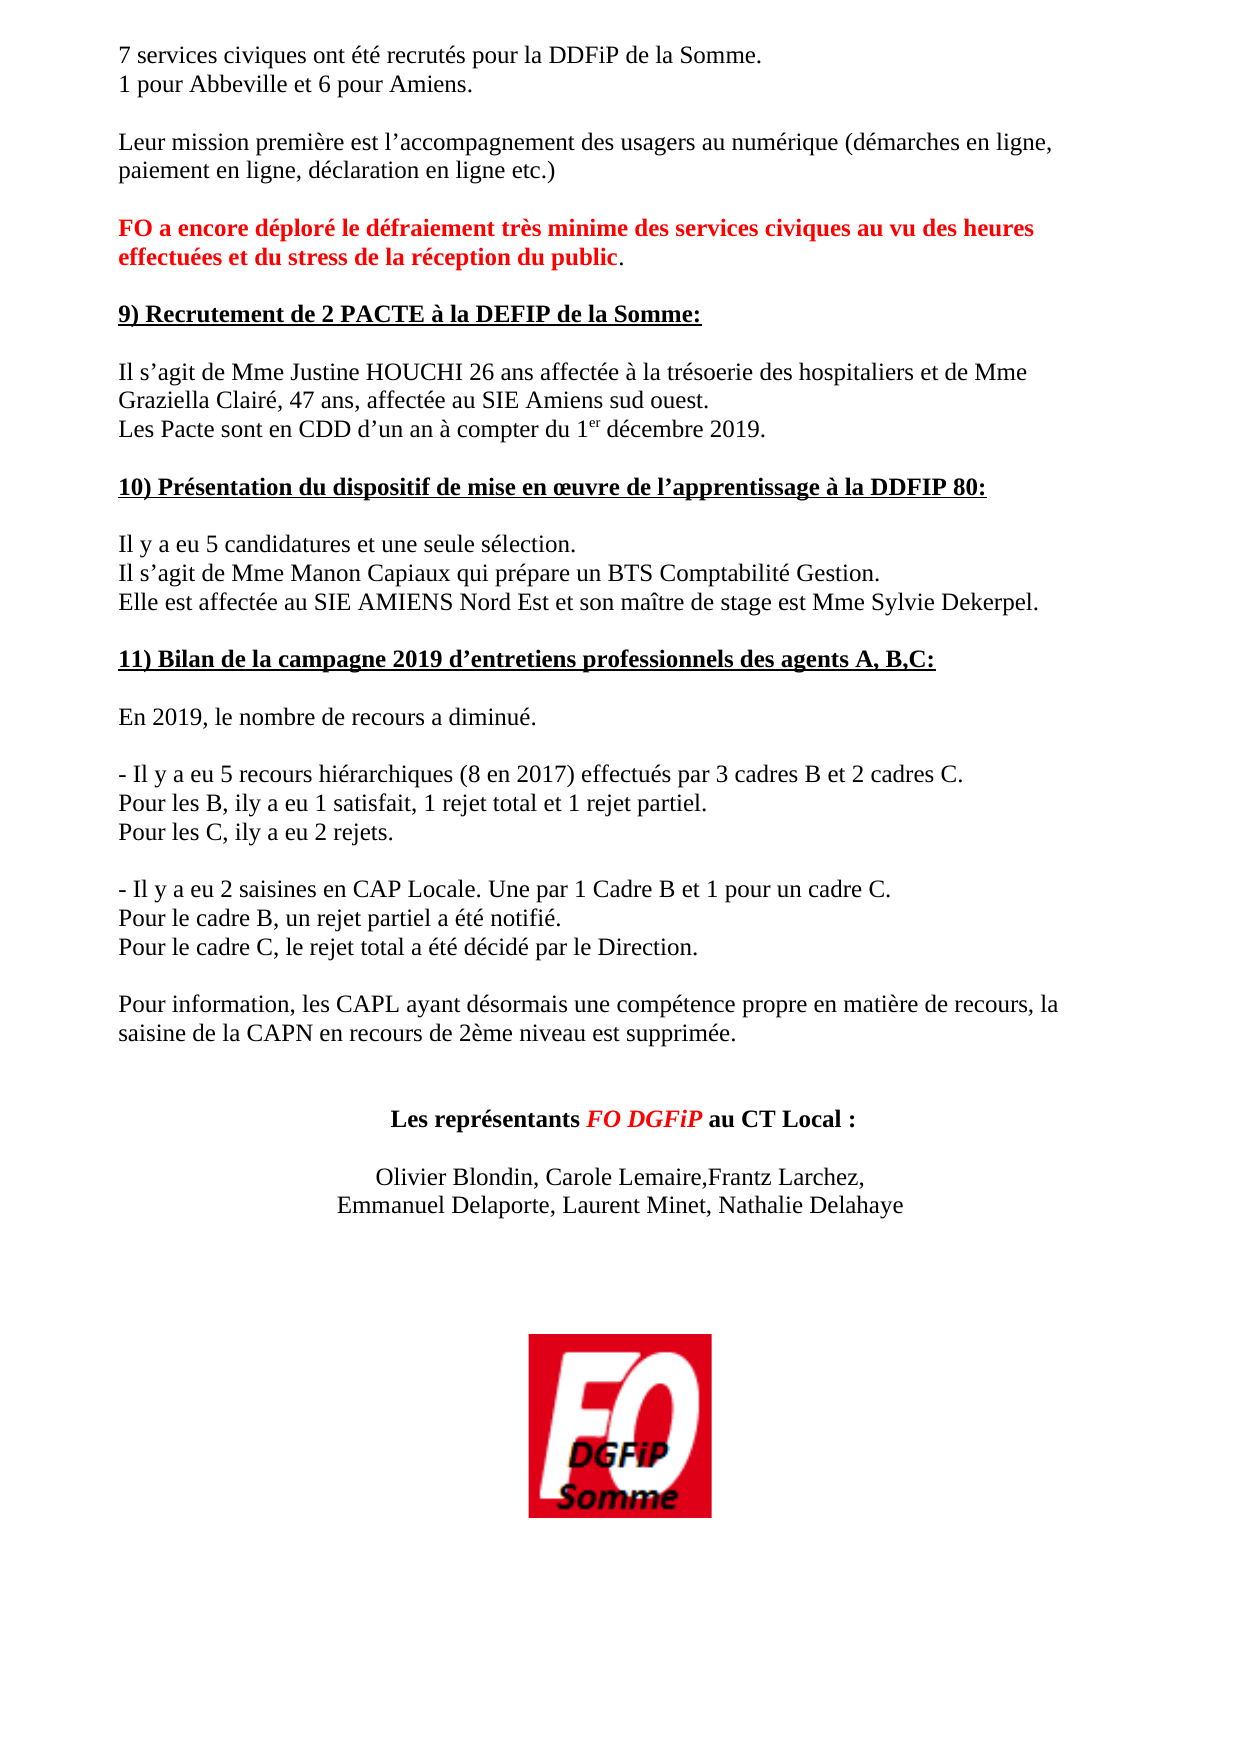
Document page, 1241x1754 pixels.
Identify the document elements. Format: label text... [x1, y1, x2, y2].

picture [528, 1334, 712, 1518]
text 1 pour Abbeville et 6 pour Amiens. [118, 69, 1122, 98]
text 10) Présentation du dispositif de mise en œuvre de l’apprentissage à la DDFIP 80: [118, 472, 1122, 501]
text Il s’agit de Mme Manon Capiaux qui prépare un BTS Comptabilité Gestion. [118, 558, 1122, 587]
text Elle est affectée au SIE AMIENS Nord Est et son maître de stage est Mme Sylvie Dekerpel. [118, 587, 1122, 616]
text Pour les C, ily a eu 2 rejets. [118, 817, 1122, 846]
text 9) Recrutement de 2 PACTE à la DEFIP de la Somme: [118, 299, 1122, 328]
text - Il y a eu 2 saisines en CAP Locale. Une par 1 Cadre B et 1 pour un cadre C. [118, 874, 1122, 903]
text Pour les B, ily a eu 1 satisfait, 1 rejet total et 1 rejet partiel. [118, 788, 1122, 817]
text Pour le cadre C, le rejet total a été décidé par le Direction. [118, 932, 1122, 961]
text FO a encore déploré le défraiement très minime des services civiques au vu des heures effectuées et du stress de la réception du public. [118, 213, 1122, 271]
text - Il y a eu 5 recours hiérarchiques (8 en 2017) effectués par 3 cadres B et 2 cadres C. [118, 759, 1122, 788]
text Il y a eu 5 candidatures et une seule sélection. [118, 529, 1122, 558]
text Les Pacte sont en CDD d’un an à compter du 1er décembre 2019. [118, 414, 1122, 443]
text En 2019, le nombre de recours a diminué. [118, 702, 1122, 731]
text Leur mission première est l’accompagnement des usagers au numérique (démarches en ligne, paiement en ligne, déclaration en ligne etc.) [118, 127, 1122, 184]
text 7 services civiques ont été recrutés pour la DDFiP de la Somme. [118, 41, 1122, 69]
text Pour le cadre B, un rejet partiel a été notifié. [118, 903, 1122, 932]
text 11) Bilan de la campagne 2019 d’entretiens professionnels des agents A, B,C: [118, 644, 1122, 673]
text Emmanuel Delaporte, Laurent Minet, Nathalie Delahaye [118, 1191, 1122, 1219]
text Les représentants FO DGFiP au CT Local : [118, 1104, 1122, 1133]
text Il s’agit de Mme Justine HOUCHI 26 ans affectée à la trésoerie des hospitaliers et de Mme Graziella Clairé, 47 ans, affectée au SIE Amiens sud ouest. [118, 357, 1122, 414]
text Olivier Blondin, Carole Lemaire,Frantz Larchez, [118, 1162, 1122, 1191]
text Pour information, les CAPL ayant désormais une compétence propre en matière de recours, la saisine de la CAPN en recours de 2ème niveau est supprimée. [118, 989, 1122, 1047]
